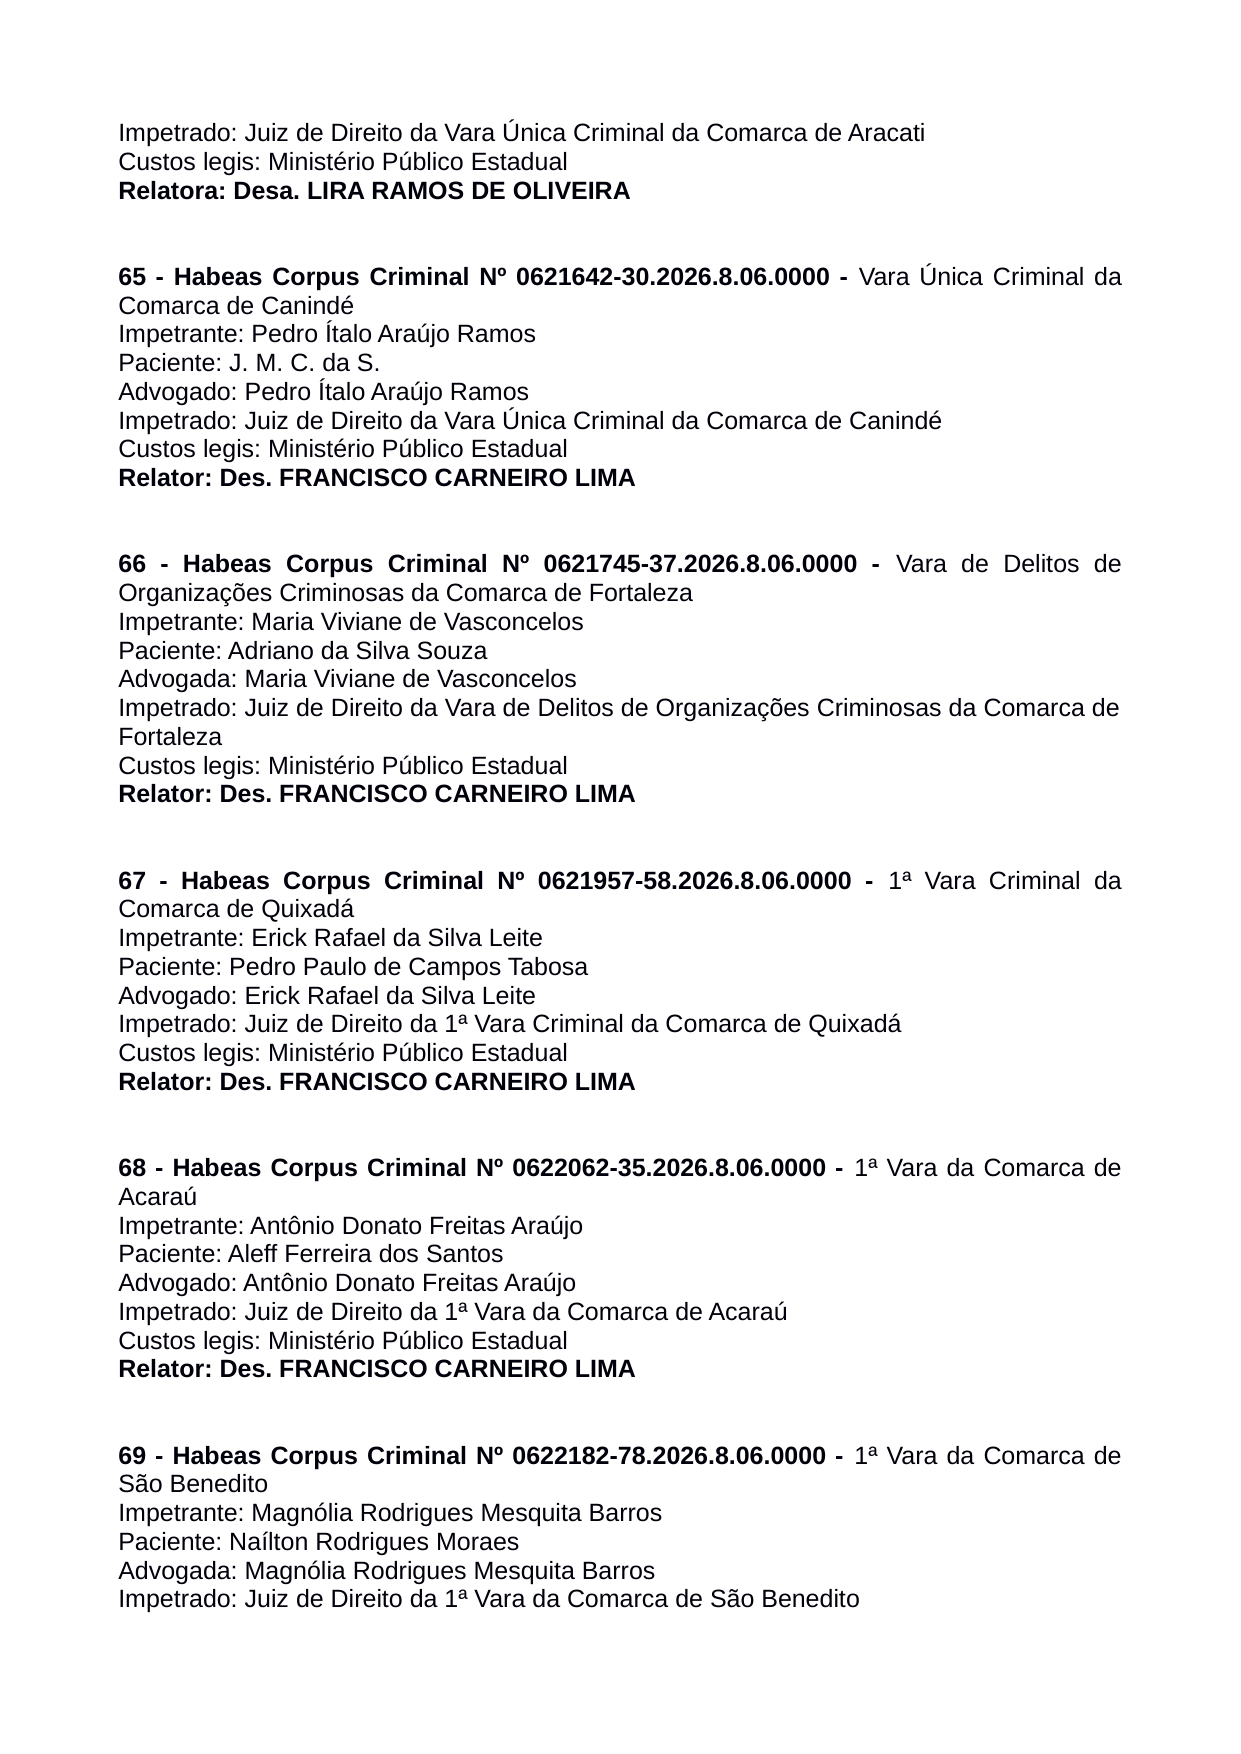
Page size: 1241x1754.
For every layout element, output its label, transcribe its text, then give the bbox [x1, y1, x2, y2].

text Impetrante: Erick Rafael da Silva Leite [118, 923, 1122, 952]
text Impetrante: Maria Viviane de Vasconcelos [118, 607, 1122, 636]
text Custos legis: Ministério Público Estadual [118, 1038, 1122, 1067]
text Relatora: Desa. LIRA RAMOS DE OLIVEIRA [118, 176, 1122, 204]
text 68 - Habeas Corpus Criminal Nº 0622062-35.2026.8.06.0000 - 1ª Vara da Comarca de Acaraú [118, 1153, 1122, 1211]
text Custos legis: Ministério Público Estadual [118, 434, 1122, 463]
text Relator: Des. FRANCISCO CARNEIRO LIMA [118, 1067, 1122, 1096]
text Impetrado: Juiz de Direito da Vara de Delitos de Organizações Criminosas da Comarca de Fortaleza [118, 693, 1122, 751]
text Advogado: Pedro Ítalo Araújo Ramos [118, 377, 1122, 406]
text Impetrado: Juiz de Direito da 1ª Vara da Comarca de Acaraú [118, 1297, 1122, 1326]
text 67 - Habeas Corpus Criminal Nº 0621957-58.2026.8.06.0000 - 1ª Vara Criminal da Comarca de Quixadá [118, 866, 1122, 923]
text Advogado: Antônio Donato Freitas Araújo [118, 1268, 1122, 1297]
text Custos legis: Ministério Público Estadual [118, 1326, 1122, 1354]
text 66 - Habeas Corpus Criminal Nº 0621745-37.2026.8.06.0000 - Vara de Delitos de Organizações Criminosas da Comarca de Fortaleza [118, 549, 1122, 607]
text Relator: Des. FRANCISCO CARNEIRO LIMA [118, 463, 1122, 492]
text Impetrante: Magnólia Rodrigues Mesquita Barros [118, 1498, 1122, 1527]
text Advogado: Erick Rafael da Silva Leite [118, 981, 1122, 1009]
text Custos legis: Ministério Público Estadual [118, 147, 1122, 176]
text Paciente: J. M. C. da S. [118, 348, 1122, 377]
text Paciente: Pedro Paulo de Campos Tabosa [118, 952, 1122, 981]
text 65 - Habeas Corpus Criminal Nº 0621642-30.2026.8.06.0000 - Vara Única Criminal da Comarca de Canindé [118, 262, 1122, 319]
text Impetrado: Juiz de Direito da 1ª Vara da Comarca de São Benedito [118, 1584, 1122, 1613]
text Impetrado: Juiz de Direito da 1ª Vara Criminal da Comarca de Quixadá [118, 1009, 1122, 1038]
text Relator: Des. FRANCISCO CARNEIRO LIMA [118, 779, 1122, 808]
text Paciente: Naílton Rodrigues Moraes [118, 1527, 1122, 1556]
text Paciente: Aleff Ferreira dos Santos [118, 1239, 1122, 1268]
text Advogada: Maria Viviane de Vasconcelos [118, 664, 1122, 693]
text Impetrado: Juiz de Direito da Vara Única Criminal da Comarca de Aracati [118, 118, 1122, 147]
text Impetrante: Pedro Ítalo Araújo Ramos [118, 319, 1122, 348]
text Advogada: Magnólia Rodrigues Mesquita Barros [118, 1556, 1122, 1584]
text Paciente: Adriano da Silva Souza [118, 636, 1122, 664]
text Custos legis: Ministério Público Estadual [118, 751, 1122, 779]
text Impetrante: Antônio Donato Freitas Araújo [118, 1211, 1122, 1239]
text 69 - Habeas Corpus Criminal Nº 0622182-78.2026.8.06.0000 - 1ª Vara da Comarca de São Benedito [118, 1441, 1122, 1498]
text Relator: Des. FRANCISCO CARNEIRO LIMA [118, 1354, 1122, 1383]
text Impetrado: Juiz de Direito da Vara Única Criminal da Comarca de Canindé [118, 406, 1122, 434]
